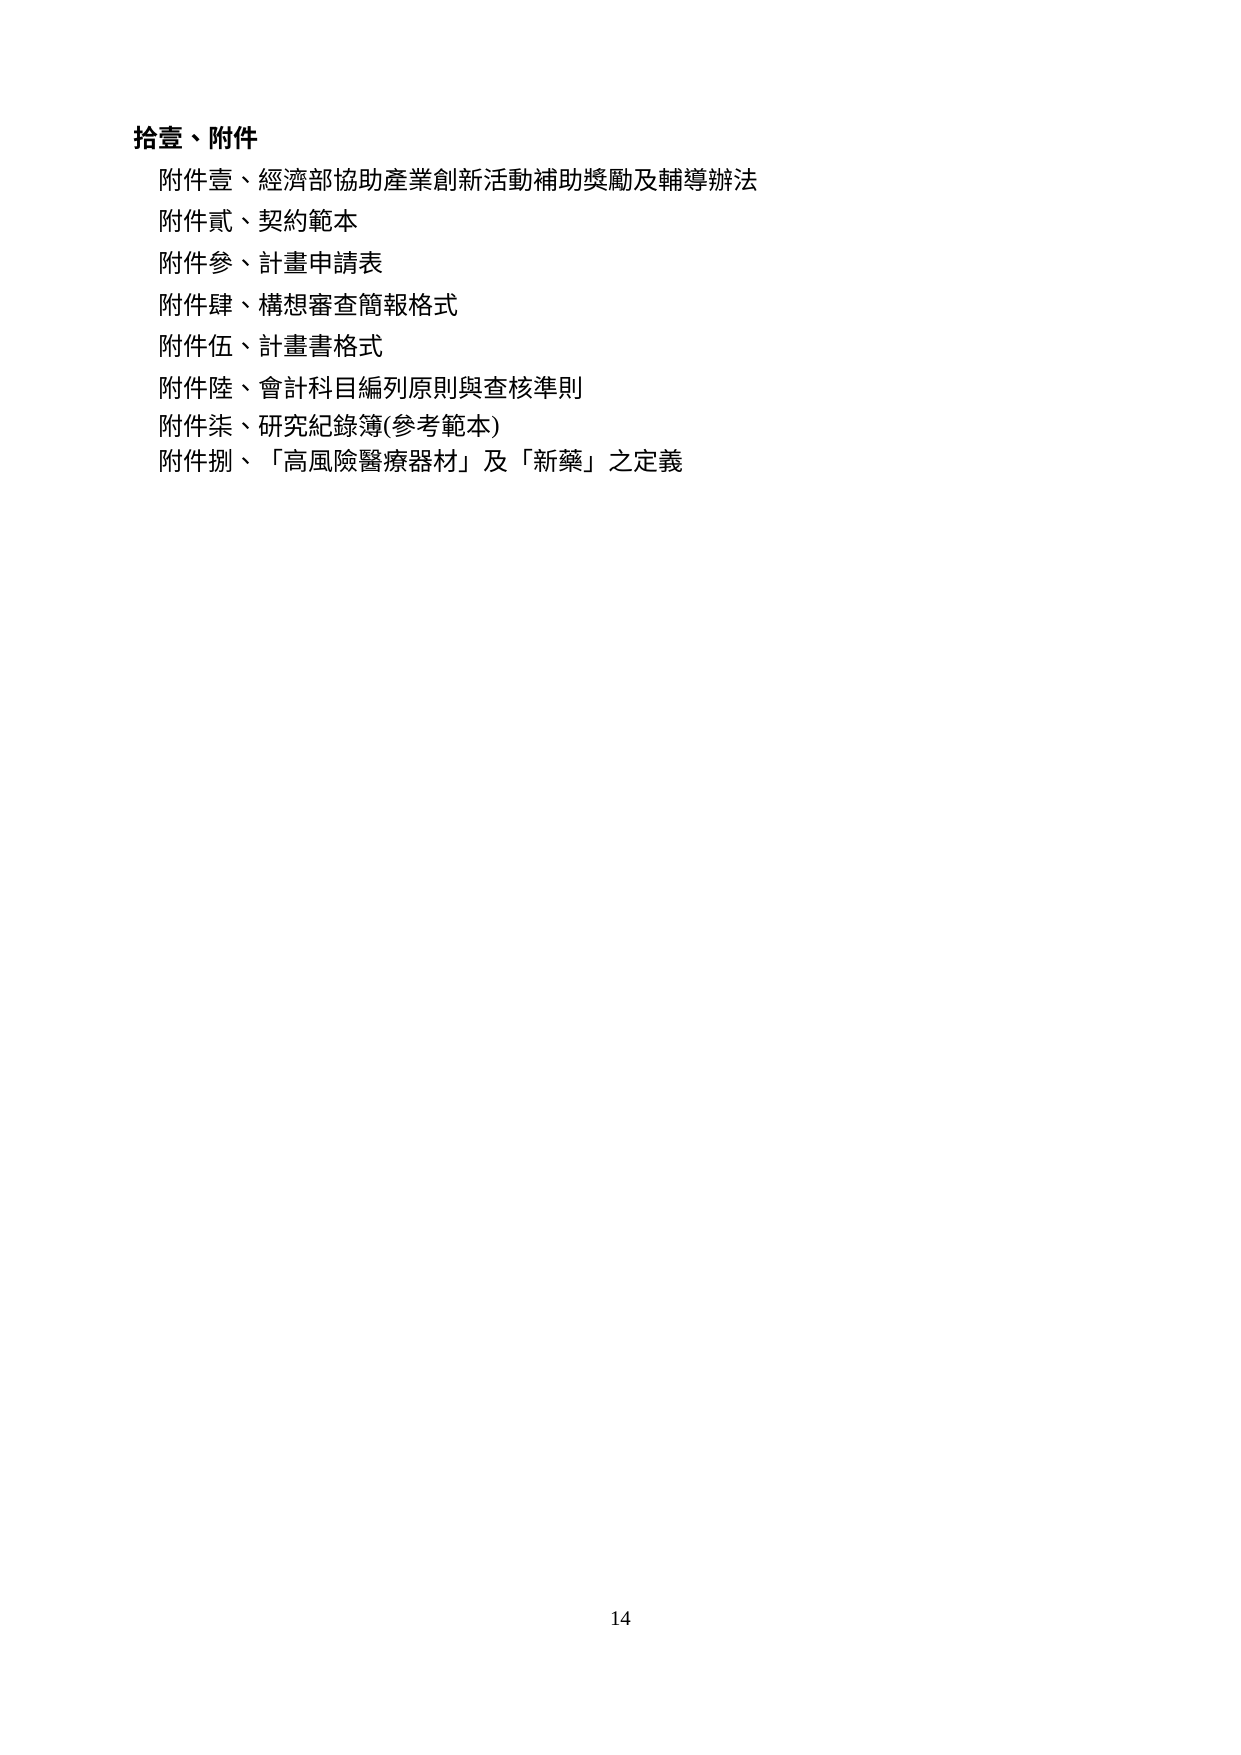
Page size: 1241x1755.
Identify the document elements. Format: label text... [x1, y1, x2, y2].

text 附件陸、會計科目編列原則與查核準則 [158, 374, 1107, 403]
text 附件壹、經濟部協助產業創新活動補助獎勵及輔導辦法 [158, 166, 1107, 195]
text 附件參、計畫申請表 [158, 249, 1107, 278]
subtitle 拾壹、附件 [133, 124, 1107, 153]
text 附件伍、計畫書格式 [158, 332, 1107, 362]
text 附件捌、「高風險醫療器材」及「新藥」之定義 [158, 445, 1107, 474]
text 附件肆、構想審查簡報格式 [158, 291, 1107, 320]
text 附件貳、契約範本 [158, 207, 1107, 237]
text 附件柒、研究紀錄簿(參考範本) [158, 409, 1107, 439]
